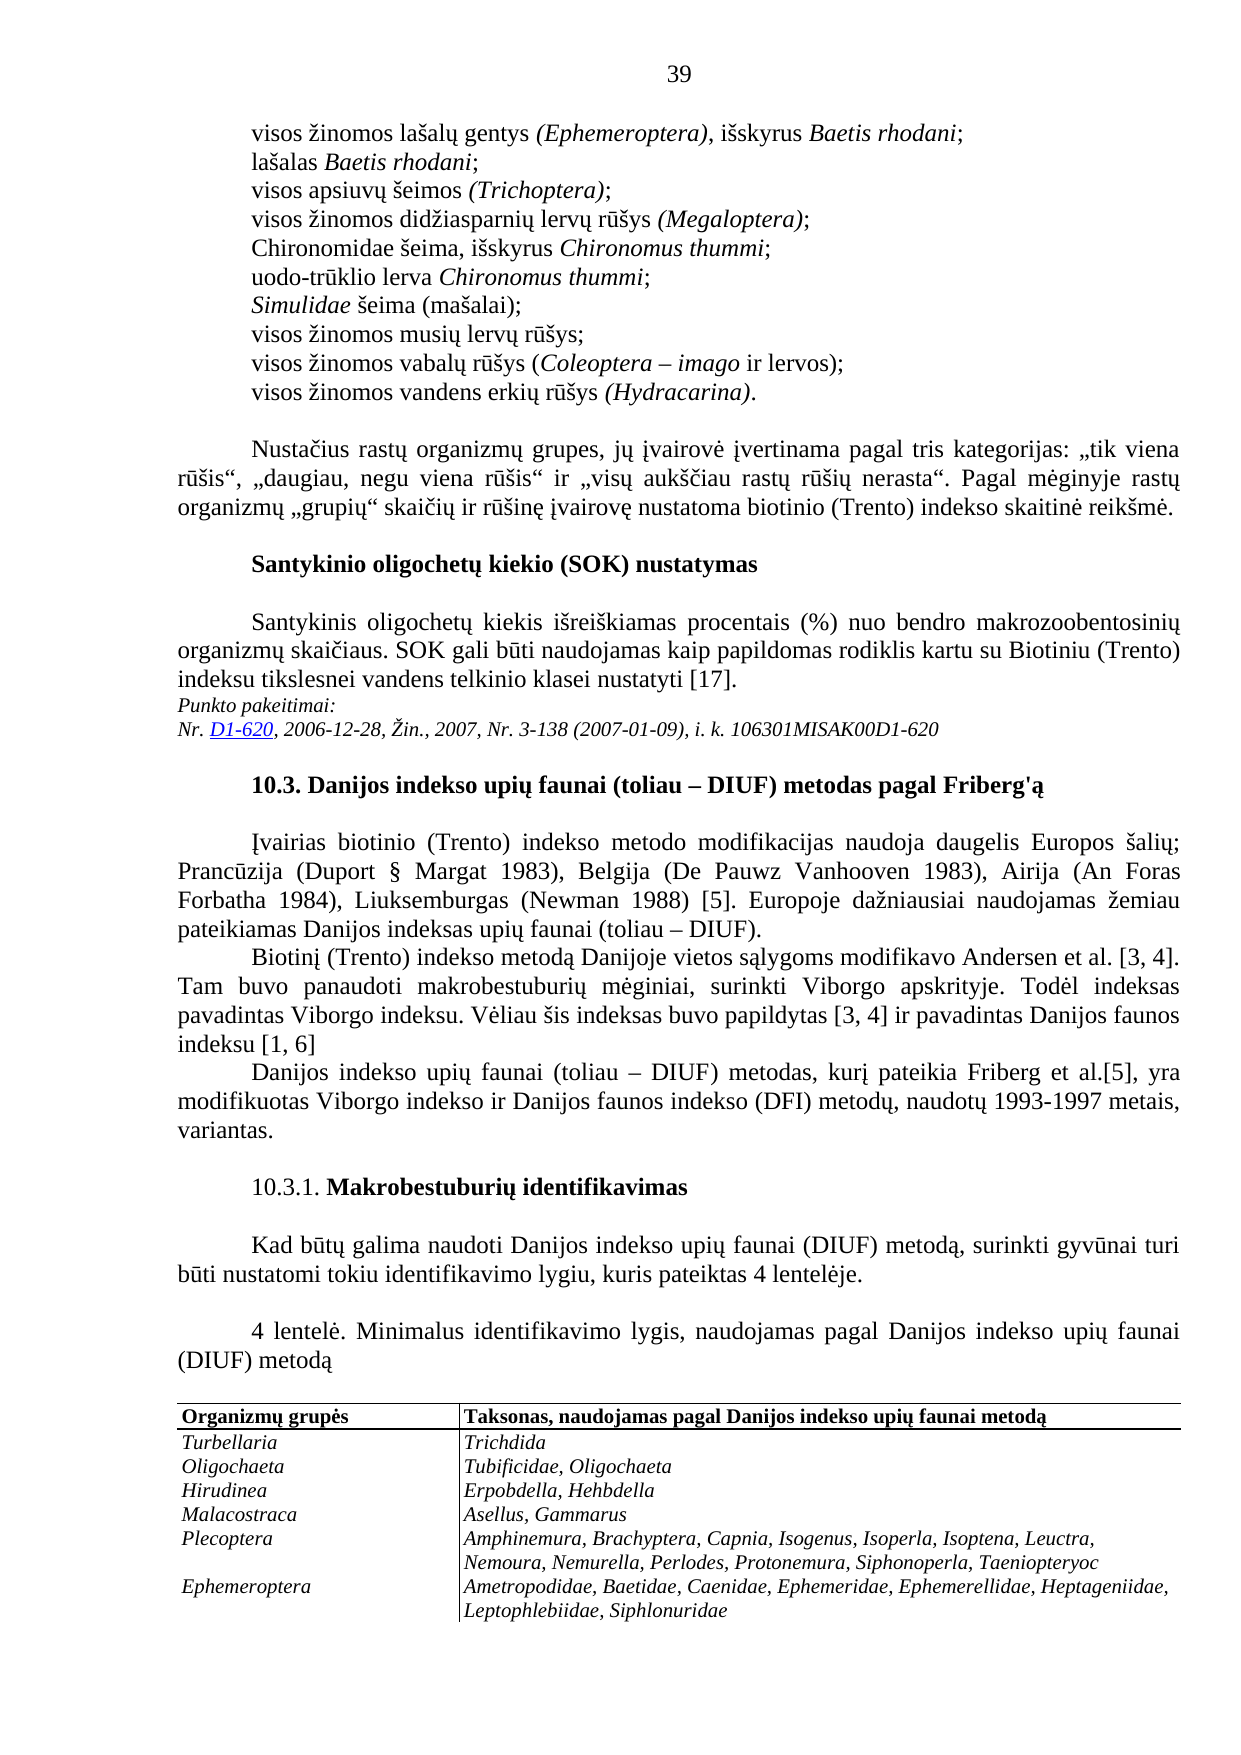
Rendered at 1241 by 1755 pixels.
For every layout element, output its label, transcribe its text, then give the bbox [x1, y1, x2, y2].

text visos žinomos vandens erkių rūšys (Hydracarina). [177, 377, 1181, 406]
table_cell Tubificidae, Oligochaeta [460, 1454, 1181, 1478]
text visos žinomos lašalų gentys (Ephemeroptera), išskyrus Baetis rhodani; [177, 118, 1181, 147]
text visos žinomos vabalų rūšys (Coleoptera – imago ir lervos); [177, 348, 1181, 377]
text 10.3.1. Makrobestuburių identifikavimas [177, 1172, 1181, 1201]
text Santykinio oligochetų kiekio (SOK) nustatymas [177, 549, 1181, 578]
text Biotinį (Trento) indekso metodą Danijoje vietos sąlygoms modifikavo Andersen et al. [3, 4]. Tam buvo panaudoti makrobestuburių mėginiai, surinkti Viborgo apskrityje. Todėl indeksas pavadintas Viborgo indeksu. Vėliau šis indeksas buvo papildytas [3, 4] ir pavadintas Danijos faunos indeksu [1, 6] [177, 942, 1181, 1057]
text visos apsiuvų šeimos (Trichoptera); [177, 176, 1181, 204]
table_cell Trichdida [460, 1430, 1181, 1454]
table_cell Hirudinea [177, 1478, 459, 1502]
text visos žinomos musių lervų rūšys; [177, 319, 1181, 348]
text Chironomidae šeima, išskyrus Chironomus thummi; [177, 233, 1181, 262]
table_cell Ephemeroptera [177, 1574, 459, 1622]
table_cell Asellus, Gammarus [460, 1502, 1181, 1526]
text visos žinomos didžiasparnių lervų rūšys (Megaloptera); [177, 204, 1181, 233]
text 4 lentelė. Minimalus identifikavimo lygis, naudojamas pagal Danijos indekso upių faunai (DIUF) metodą [177, 1316, 1181, 1374]
text Santykinis oligochetų kiekis išreiškiamas procentais (%) nuo bendro makrozoobentosinių organizmų skaičiaus. SOK gali būti naudojamas kaip papildomas rodiklis kartu su Biotiniu (Trento) indeksu tikslesnei vandens telkinio klasei nustatyti [17]. [177, 607, 1181, 693]
table_header Organizmų grupės [177, 1404, 459, 1428]
table_cell Plecoptera [177, 1526, 459, 1574]
table_header Taksonas, naudojamas pagal Danijos indekso upių faunai metodą [460, 1404, 1181, 1428]
table_cell Erpobdella, Hehbdella [460, 1478, 1181, 1502]
text uodo-trūklio lerva Chironomus thummi; [177, 262, 1181, 291]
text Nustačius rastų organizmų grupes, jų įvairovė įvertinama pagal tris kategorijas: „tik viena rūšis“, „daugiau, negu viena rūšis“ ir „visų aukščiau rastų rūšių nerasta“. Pagal mėginyje rastų organizmų „grupių“ skaičių ir rūšinę įvairovę nustatoma biotinio (Trento) indekso skaitinė reikšmė. [177, 434, 1181, 521]
text lašalas Baetis rhodani; [177, 147, 1181, 176]
table_cell Malacostraca [177, 1502, 459, 1526]
text 10.3. Danijos indekso upių faunai (toliau – DIUF) metodas pagal Friberg'ą [177, 770, 1181, 799]
text Kad būtų galima naudoti Danijos indekso upių faunai (DIUF) metodą, surinkti gyvūnai turi būti nustatomi tokiu identifikavimo lygiu, kuris pateiktas 4 lentelėje. [177, 1230, 1181, 1287]
text Įvairias biotinio (Trento) indekso metodo modifikacijas naudoja daugelis Europos šalių; Prancūzija (Duport § Margat 1983), Belgija (De Pauwz Vanhooven 1983), Airija (An Foras Forbatha 1984), Liuksemburgas (Newman 1988) [5]. Europoje dažniausiai naudojamas žemiau pateikiamas Danijos indeksas upių faunai (toliau – DIUF). [177, 827, 1181, 942]
table_cell Amphinemura, Brachyptera, Capnia, Isogenus, Isoperla, Isoptena, Leuctra, Nemoura, Nemurella, Perlodes, Protonemura, Siphonoperla, Taeniopteryoc [460, 1526, 1181, 1574]
table_cell Turbellaria [177, 1430, 459, 1454]
table_cell Oligochaeta [177, 1454, 459, 1478]
text Punkto pakeitimai: [177, 693, 1181, 717]
text Danijos indekso upių faunai (toliau – DIUF) metodas, kurį pateikia Friberg et al.[5], yra modifikuotas Viborgo indekso ir Danijos faunos indekso (DFI) metodų, naudotų 1993-1997 metais, variantas. [177, 1057, 1181, 1144]
table_cell Ametropodidae, Baetidae, Caenidae, Ephemeridae, Ephemerellidae, Heptageniidae, Leptophlebiidae, Siphlonuridae [460, 1574, 1181, 1622]
text Simulidae šeima (mašalai); [177, 291, 1181, 319]
text Nr. D1-620, 2006-12-28, Žin., 2007, Nr. 3-138 (2007-01-09), i. k. 106301MISAK00D1-620 [177, 717, 1181, 741]
